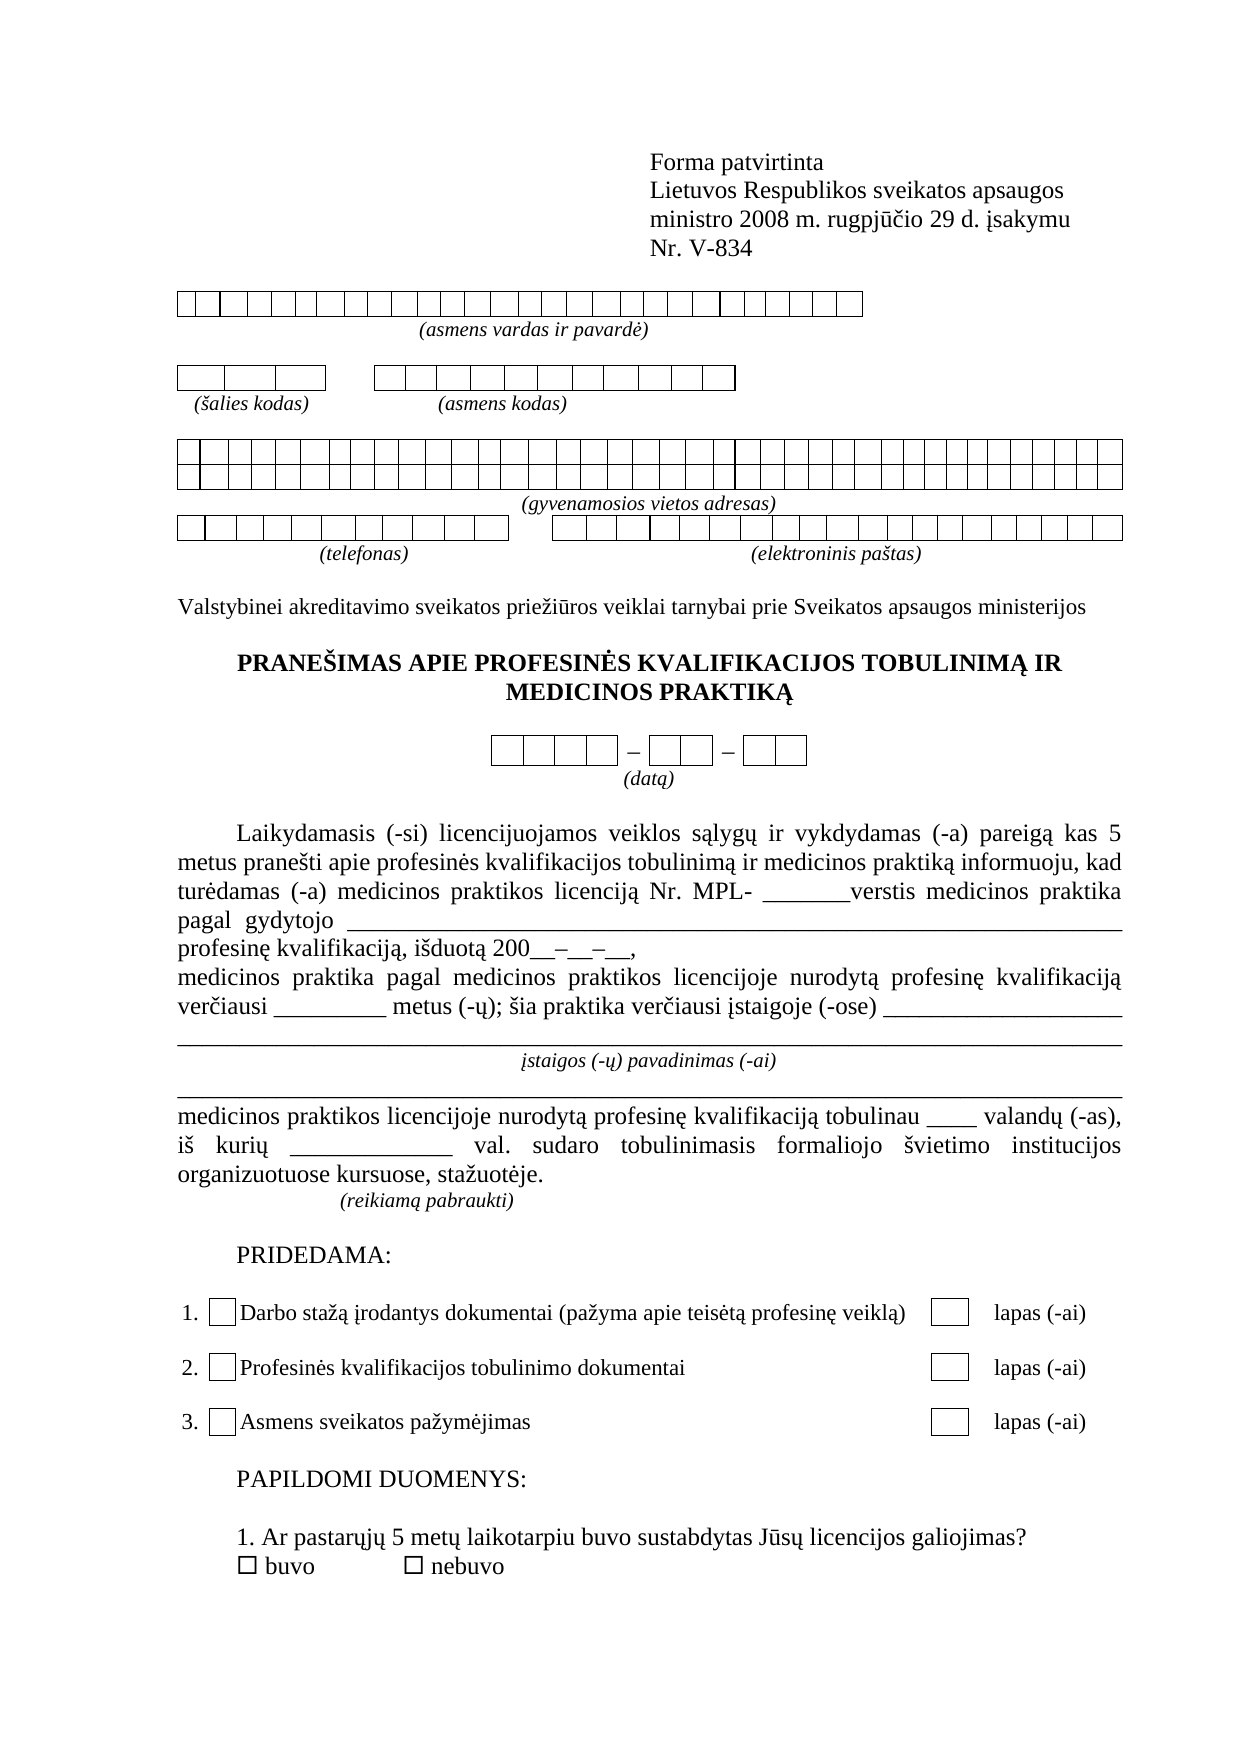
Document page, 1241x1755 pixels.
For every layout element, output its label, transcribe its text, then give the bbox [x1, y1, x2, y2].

table_cell [252, 465, 275, 489]
table_cell [809, 465, 832, 489]
table_header 1. [177, 1298, 209, 1325]
table_cell [947, 465, 967, 489]
table_cell [351, 465, 374, 489]
table_cell [475, 516, 508, 539]
table_cell [1055, 465, 1076, 489]
table_cell [969, 1325, 1122, 1353]
table_cell [833, 465, 854, 489]
table_cell [178, 440, 199, 464]
text PRIDEDAMA: [177, 1240, 1122, 1269]
table_cell [859, 516, 887, 539]
table_cell 2. [177, 1353, 209, 1380]
table_cell lapas (-ai) [969, 1408, 1122, 1435]
table_cell [573, 366, 603, 390]
table_cell [301, 465, 329, 489]
table_header [693, 292, 719, 316]
table_cell [201, 465, 228, 489]
table_cell [833, 440, 854, 464]
table_cell [399, 465, 425, 489]
table_cell [178, 465, 199, 489]
table_cell [1011, 465, 1032, 489]
text medicinos praktika pagal medicinos praktikos licencijoje nurodytą profesinę kvalifikaciją verčiausi _________ metus (-ų); šia praktika verčiausi įstaigoje (-ose) [177, 962, 1122, 1020]
table_cell [210, 1409, 235, 1435]
table_cell [672, 366, 702, 390]
table_cell [633, 465, 659, 489]
table_cell [292, 516, 321, 539]
table_cell [1011, 440, 1032, 464]
table_cell [963, 516, 991, 539]
table_cell [925, 465, 946, 489]
table_cell [177, 1380, 209, 1407]
table_cell [968, 440, 987, 464]
table_cell [931, 1326, 969, 1353]
table_cell (šalies kodas) [177, 390, 374, 415]
text Laikydamasis (-si) licencijuojamos veiklos sąlygų ir vykdydamas (-a) pareigą kas 5 metus pranešti apie profesinės kvalifikacijos tobulinimą ir medicinos praktiką informuoju, kad turėdamas (-a) medicinos praktikos licenciją Nr. MPL- _______verstis medicinos praktika pagal gydytojo ______________________________________________________________ profesinę kvalifikaciją, išduotą 200__–__–__, [177, 818, 1122, 962]
table_cell [177, 341, 1122, 365]
table_header [345, 292, 367, 316]
table_cell [855, 465, 881, 489]
table_cell [501, 465, 528, 489]
table_header [177, 735, 491, 764]
table_header [668, 292, 692, 316]
table_cell [604, 366, 638, 390]
table_cell (elektroninis paštas) [552, 541, 1122, 565]
table_cell [785, 440, 808, 464]
text PAPILDOMI DUOMENYS: [177, 1464, 1122, 1493]
table_header [248, 292, 271, 316]
table_cell [686, 465, 713, 489]
table_cell [608, 440, 632, 464]
table_header – [713, 735, 743, 764]
text 1. Ar pastarųjų 5 metų laikotarpiu buvo sustabdytas Jūsų licencijos galiojimas? [177, 1522, 1122, 1551]
table_cell [210, 1354, 235, 1380]
table_cell [1077, 440, 1097, 464]
table_cell [633, 440, 659, 464]
table_cell [1033, 440, 1054, 464]
table_cell [904, 465, 924, 489]
table_header [650, 736, 680, 764]
table_cell (telefonas) [177, 540, 552, 565]
table_cell [1017, 516, 1041, 539]
table_cell [375, 415, 1122, 439]
table_cell [330, 440, 350, 464]
table_cell [1055, 440, 1076, 464]
table_cell [1098, 465, 1122, 489]
table_cell [827, 516, 858, 539]
table_cell [479, 440, 500, 464]
table_cell [639, 366, 671, 390]
text _ [177, 1072, 1122, 1097]
table_cell [855, 440, 881, 464]
table_cell (asmens kodas) [375, 390, 1122, 415]
table_cell [177, 1325, 209, 1353]
table_cell [326, 365, 374, 390]
table_cell [1077, 465, 1097, 489]
table_header [721, 292, 744, 316]
table_cell [710, 516, 740, 539]
text (reikiamą pabraukti) [177, 1187, 1122, 1212]
table_header [555, 736, 586, 764]
table_cell [660, 465, 685, 489]
table_header [837, 292, 862, 316]
table_cell [276, 440, 300, 464]
table_cell [235, 1380, 931, 1407]
table_cell [557, 465, 580, 489]
table_cell [501, 440, 528, 464]
text Lietuvos Respublikos sveikatos apsaugos ministro 2008 m. rugpjūčio 29 d. įsakymu Nr. V-834 [649, 176, 1122, 262]
table_cell [992, 516, 1016, 539]
table_cell [1068, 516, 1092, 539]
table_cell [714, 440, 734, 464]
table_cell [538, 366, 572, 390]
table_cell [913, 516, 937, 539]
table_cell [1033, 465, 1054, 489]
table_cell [206, 516, 236, 539]
table_cell [383, 516, 412, 539]
table_header [465, 292, 490, 316]
table_cell [809, 440, 832, 464]
table_header [272, 292, 295, 316]
table_header [542, 292, 566, 316]
table_cell [988, 440, 1010, 464]
table_header [196, 292, 219, 316]
table_cell [785, 465, 808, 489]
table_cell [714, 465, 734, 489]
table_cell [322, 516, 355, 539]
table_cell [703, 366, 734, 390]
table_cell [229, 440, 251, 464]
table_cell [426, 465, 451, 489]
table_cell [452, 465, 478, 489]
table_cell [301, 440, 329, 464]
table_cell [932, 1354, 968, 1380]
text Valstybinei akreditavimo sveikatos priežiūros veiklai tarnybai prie Sveikatos apsaugos ministerijos [177, 593, 1122, 620]
text [] buvo [] nebuvo [177, 1551, 1122, 1579]
table_cell [932, 1409, 968, 1435]
table_header [744, 736, 775, 764]
table_cell [888, 516, 912, 539]
table_header [745, 292, 765, 316]
table_cell [225, 366, 275, 390]
table_cell [736, 465, 760, 489]
table_header [317, 292, 344, 316]
table_cell (asmens vardas ir pavardė) [177, 316, 1122, 341]
table_cell [209, 1381, 235, 1407]
table_cell [229, 465, 251, 489]
table_header [492, 736, 523, 764]
table_header [587, 736, 617, 764]
table_cell [557, 440, 580, 464]
table_cell [608, 465, 632, 489]
table_cell [330, 465, 350, 489]
table_cell [406, 366, 436, 390]
table_cell [882, 465, 903, 489]
table_cell [968, 465, 987, 489]
table_header [210, 1299, 235, 1325]
table_cell [988, 465, 1010, 489]
table_cell [761, 465, 784, 489]
table_header [776, 736, 806, 764]
table_header Darbo stažą įrodantys dokumentai (pažyma apie teisėtą profesinę veiklą) [236, 1298, 931, 1325]
table_cell (gyvenamosios vietos adresas) [177, 490, 1122, 514]
table_cell [800, 516, 826, 539]
table_header [368, 292, 391, 316]
table_cell [736, 365, 1122, 390]
text įstaigos (-ų) pavadinimas (-ai) [177, 1048, 1122, 1072]
table_cell [177, 415, 374, 439]
table_cell [680, 516, 709, 539]
table_header [178, 292, 195, 316]
table_cell [351, 440, 374, 464]
table_cell Profesinės kvalifikacijos tobulinimo dokumentai [236, 1353, 931, 1380]
table_cell [201, 440, 228, 464]
table_cell [1093, 516, 1122, 539]
table_cell [375, 366, 405, 390]
table_cell [581, 440, 607, 464]
table_header [524, 736, 554, 764]
text _ [177, 1020, 1122, 1045]
table_header [567, 292, 592, 316]
table_header [790, 292, 812, 316]
table_cell [479, 465, 500, 489]
table_cell [529, 465, 556, 489]
table_cell [553, 516, 586, 539]
text PRANEŠIMAS APIE PROFESINĖS KVALIFIKACIJOS TOBULINIMĄ IR MEDICINOS PRAKTIKĄ [177, 648, 1122, 706]
table_header [807, 735, 1122, 764]
table_cell [904, 440, 924, 464]
table_cell [617, 516, 649, 539]
table_cell [356, 516, 382, 539]
table_cell [651, 516, 679, 539]
text (datą) [177, 766, 1122, 790]
table_cell [235, 1325, 931, 1353]
table_cell [237, 516, 263, 539]
table_header [491, 292, 518, 316]
table_cell [882, 440, 903, 464]
table_cell [741, 516, 772, 539]
table_header [863, 291, 1122, 316]
table_cell [529, 440, 556, 464]
table_cell lapas (-ai) [969, 1353, 1122, 1380]
table_cell [587, 516, 616, 539]
table_cell [925, 440, 946, 464]
table_cell [686, 440, 713, 464]
table_cell [509, 515, 552, 539]
table_header [932, 1299, 968, 1325]
table_cell [276, 465, 300, 489]
table_cell [264, 516, 291, 539]
table_cell [947, 440, 967, 464]
table_cell [660, 440, 685, 464]
table_header [644, 292, 667, 316]
table_cell [505, 366, 537, 390]
text medicinos praktikos licencijoje nurodytą profesinę kvalifikaciją tobulinau ____ valandų (-as), iš kurių _____________ val. sudaro tobulinimasis formaliojo švietimo institucijos organizuotuose kursuose, stažuotėje. [177, 1101, 1122, 1187]
table_cell [969, 1380, 1122, 1407]
table_header lapas (-ai) [969, 1298, 1122, 1325]
table_header [221, 292, 247, 316]
table_header [681, 736, 712, 764]
table_header [418, 292, 440, 316]
table_cell [1042, 516, 1067, 539]
table_cell [437, 366, 470, 390]
table_header [296, 292, 316, 316]
table_cell [426, 440, 451, 464]
table_cell [736, 440, 760, 464]
table_header [441, 292, 464, 316]
table_header [766, 292, 789, 316]
table_cell [931, 1381, 969, 1407]
table_cell [178, 366, 224, 390]
table_cell 3. [177, 1408, 209, 1435]
table_cell [445, 516, 474, 539]
table_cell Asmens sveikatos pažymėjimas [236, 1408, 931, 1435]
table_cell [581, 465, 607, 489]
table_header [519, 292, 541, 316]
table_cell [1098, 440, 1122, 464]
table_cell [178, 516, 204, 539]
table_cell [375, 465, 398, 489]
table_cell [938, 516, 962, 539]
table_header [813, 292, 836, 316]
table_cell [375, 440, 398, 464]
table_cell [276, 366, 325, 390]
table_cell [209, 1326, 235, 1353]
table_cell [399, 440, 425, 464]
table_cell [773, 516, 799, 539]
table_header [392, 292, 417, 316]
text Forma patvirtinta [649, 147, 1122, 176]
table_header [593, 292, 620, 316]
table_cell [761, 440, 784, 464]
table_header [621, 292, 643, 316]
table_cell [413, 516, 444, 539]
table_cell [471, 366, 504, 390]
table_cell [252, 440, 275, 464]
table_cell [452, 440, 478, 464]
table_header – [618, 735, 649, 764]
